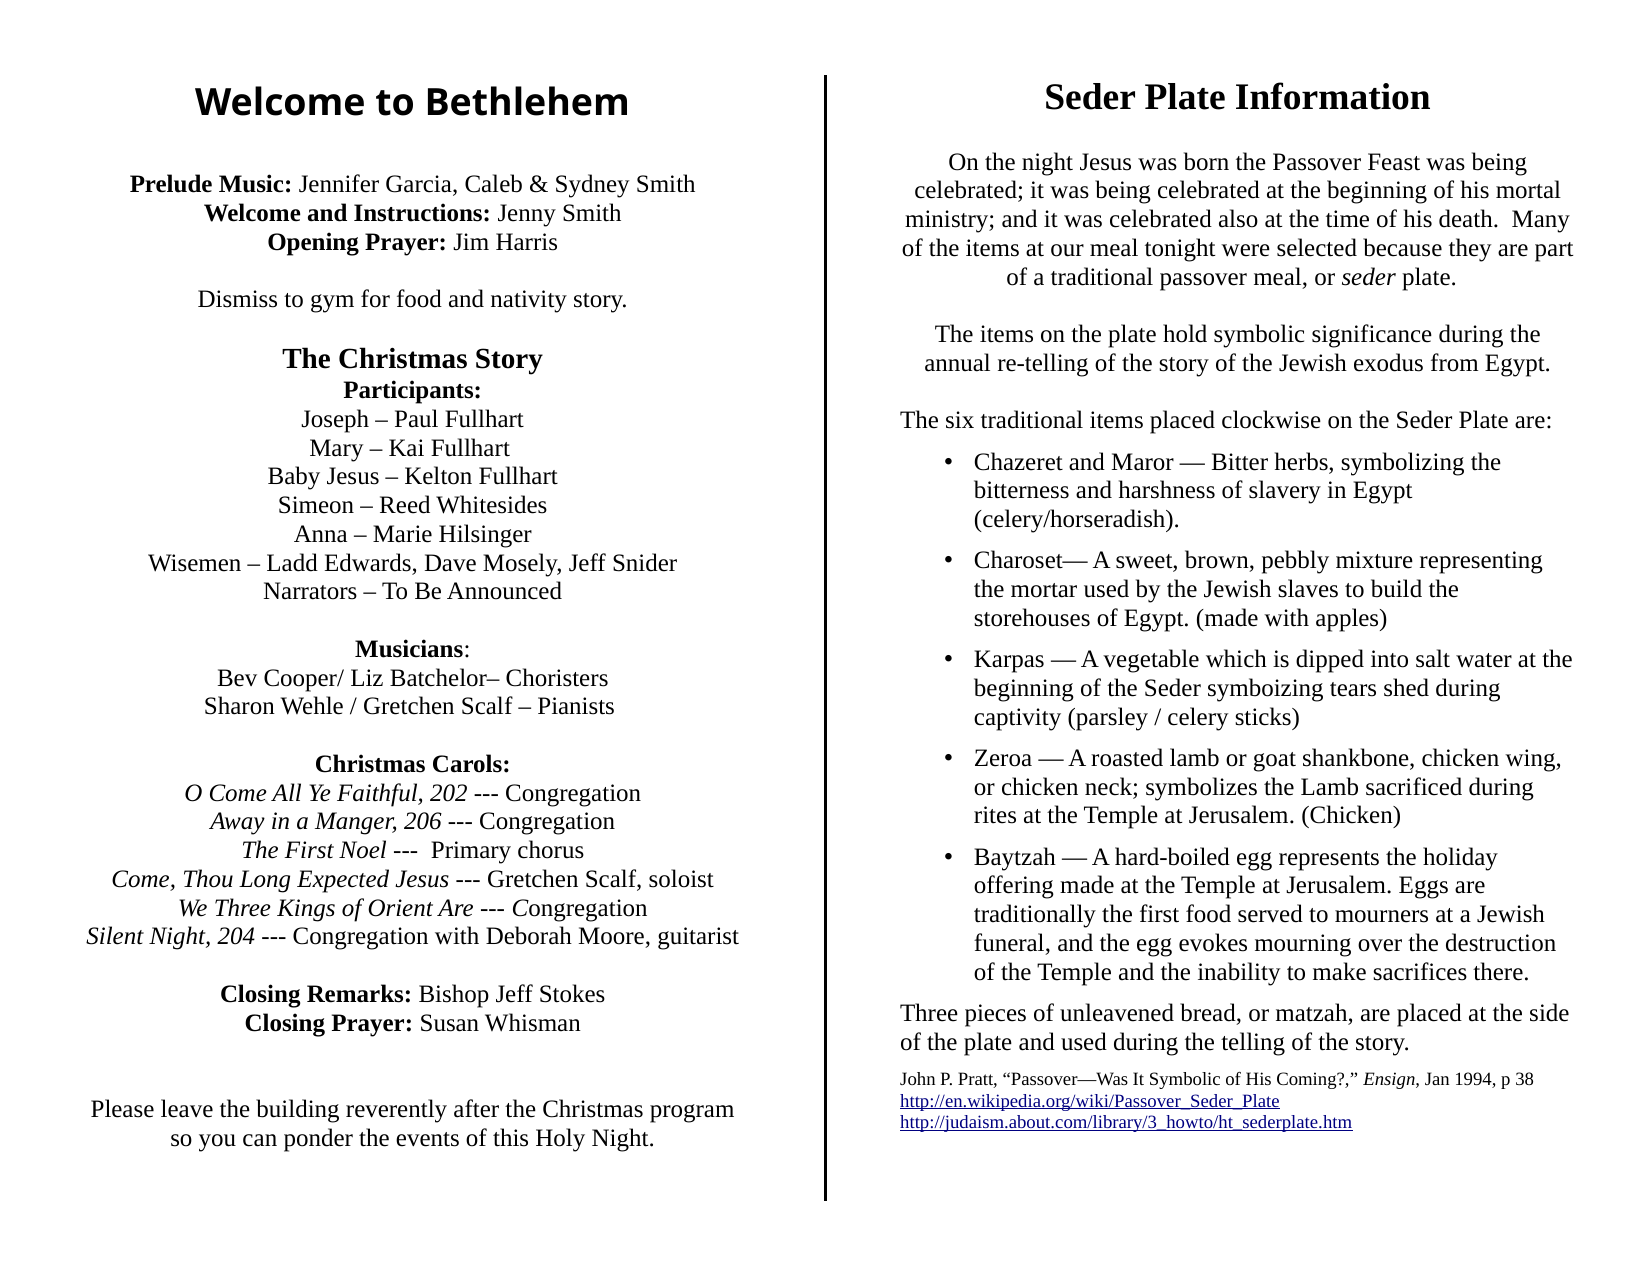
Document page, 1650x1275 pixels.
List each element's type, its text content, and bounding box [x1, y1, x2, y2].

text Sharon Wehle / Gretchen Scalf – Pianists [75, 691, 750, 720]
list Zeroa — A roasted lamb or goat shankbone, chicken wing, or chicken neck; symbolizes the Lamb sacrificed during rites at the Temple at Jerusalem. (Chicken) [944, 743, 1575, 829]
text The six traditional items placed clockwise on the Seder Plate are: [900, 406, 1575, 434]
text We Three Kings of Orient Are --- Congregation [75, 893, 750, 921]
text Closing Prayer: Susan Whisman [75, 1008, 750, 1036]
text Closing Remarks: Bishop Jeff Stokes [75, 979, 750, 1008]
text Mary – Kai Fullhart [75, 433, 750, 461]
list Three pieces of unleavened bread, or matzah, are placed at the side of the plate and used during the telling of the story. [870, 998, 1575, 1056]
text Opening Prayer: Jim Harris [75, 227, 750, 255]
text The items on the plate hold symbolic significance during the annual re-telling of the story of the Jewish exodus from Egypt. [900, 291, 1575, 377]
text John P. Pratt, “Passover—Was It Symbolic of His Coming?,” Ensign, Jan 1994, p 38 http://en.wikipedia.org/wiki/Passover_Seder_Plate http://judaism.about.com/library/3_howto/ht_sederplate.htm [900, 1068, 1575, 1133]
text The Christmas Story [75, 342, 750, 375]
text Musicians: [75, 634, 750, 663]
text Joseph – Paul Fullhart [75, 404, 750, 433]
text On the night Jesus was born the Passover Feast was being celebrated; it was being celebrated at the beginning of his mortal ministry; and it was celebrated also at the time of his death. Many of the items at our meal tonight were selected because they are part of a traditional passover meal, or seder plate. [900, 147, 1575, 291]
text Anna – Marie Hilsinger [75, 519, 750, 548]
text Come, Thou Long Expected Jesus --- Gretchen Scalf, soloist [75, 864, 750, 893]
text Baby Jesus – Kelton Fullhart [75, 461, 750, 490]
text Bev Cooper/ Liz Batchelor– Choristers [75, 663, 750, 691]
text The First Noel --- Primary chorus [75, 835, 750, 864]
text Silent Night , 204 --- Congregation with Deborah Moore, guitarist [75, 921, 750, 950]
text Christmas Carols: [75, 749, 750, 778]
text Dismiss to gym for food and nativity story. [75, 284, 750, 313]
list Charoset— A sweet, brown, pebbly mixture representing the mortar used by the Jewish slaves to build the storehouses of Egypt. (made with apples) [944, 546, 1575, 632]
list Baytzah — A hard-boiled egg represents the holiday offering made at the Temple at Jerusalem. Eggs are traditionally the first food served to mourners at a Jewish funeral, and the egg evokes mourning over the destruction of the Temple and the inability to make sacrifices there. [944, 842, 1575, 986]
text Participants: [75, 375, 750, 404]
text Wisemen – Ladd Edwards, Dave Mosely, Jeff Snider [75, 548, 750, 576]
list Chazeret and Maror — Bitter herbs, symbolizing the bitterness and harshness of slavery in Egypt (celery/horseradish). [944, 447, 1575, 533]
text Simeon – Reed Whitesides [75, 490, 750, 519]
text O Come All Ye Faithful, 202 --- Congregation [75, 778, 750, 806]
text Narrators – To Be Announced [75, 576, 750, 605]
text Please leave the building reverently after the Christmas program so you can ponder the events of this Holy Night. [75, 1094, 750, 1151]
text Welcome to Bethlehem [75, 75, 750, 126]
text Seder Plate Information [900, 75, 1575, 118]
list Karpas — A vegetable which is dipped into salt water at the beginning of the Seder symboizing tears shed during captivity (parsley / celery sticks) [944, 644, 1575, 731]
text Welcome and Instructions: Jenny Smith [75, 198, 750, 227]
text Prelude Music: Jennifer Garcia, Caleb & Sydney Smith [75, 169, 750, 198]
text Away in a Manger, 206 --- Congregation [75, 806, 750, 835]
